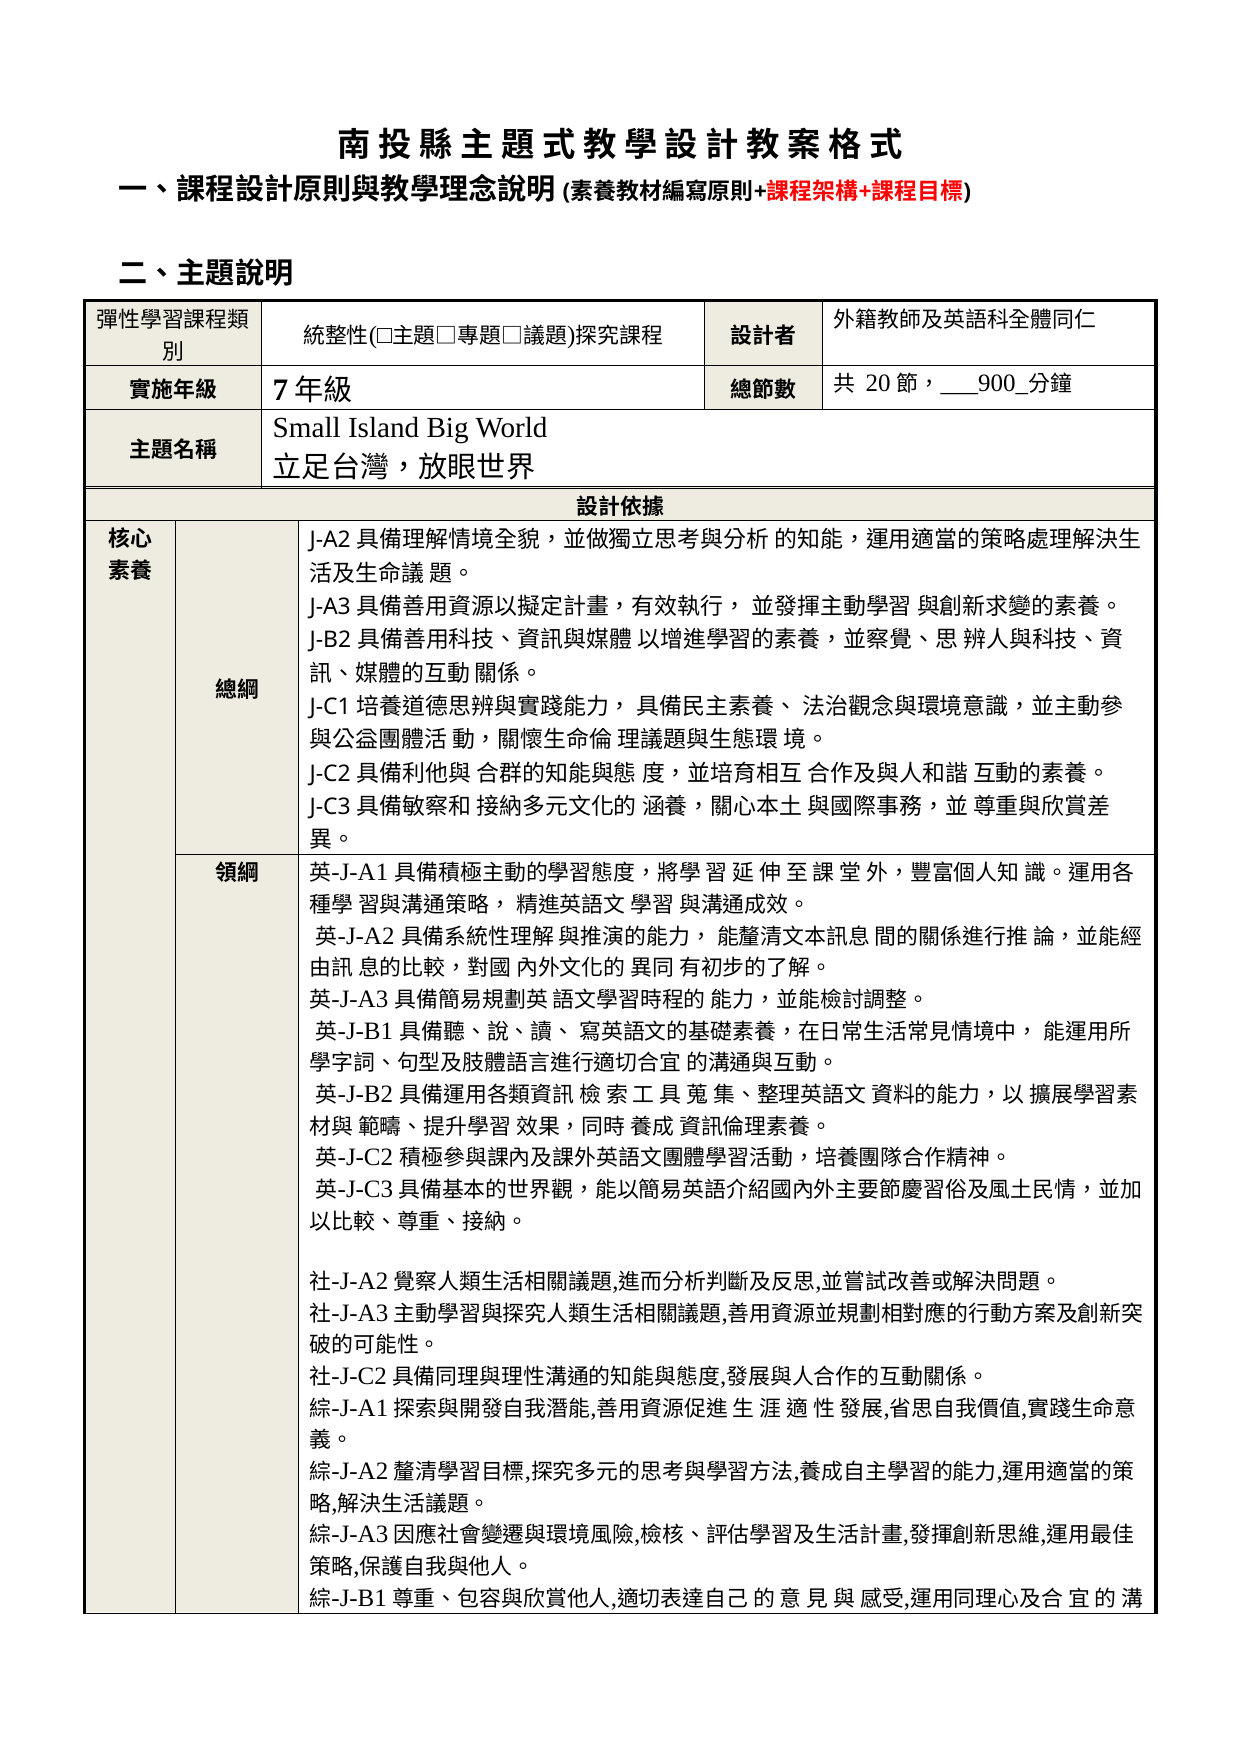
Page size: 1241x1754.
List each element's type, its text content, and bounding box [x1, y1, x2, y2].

table_header 統整性(□主題□專題□議題)探究課程 [262, 302, 704, 365]
table_cell 總綱 [176, 521, 298, 854]
table_header 設計者 [705, 302, 822, 365]
table_cell 共 20 節，___900_分鐘 [823, 366, 1154, 409]
table_cell 英-J-A1 具備積極主動的學習態度，將學 習 延 伸 至 課 堂 外，豐富個人知 識。運用各種學 習與溝通策略， 精進英語文 學習 與溝通成效。 英-J-A2 具備系統性理解 與推演的能力， 能釐清文本訊息 間的關係進行推 論，並能經由訊 息的比較，對國 內外文化的 異同 有初步的了解。 英-J-A3 具備簡易規劃英 語文學習時程的 能力，並能檢討調整。 英-J-B1 具備聽、說、讀、 寫英語文的基礎素養，在日常生活常見情境中， 能運用所學字詞、句型及肢體語言進行適切合宜 的溝通與互動。 英-J-B2 具備運用各類資訊 檢 索 工 具 蒐 集、整理英語文 資料的能力，以 擴展學習素材與 範疇、提升學習 效果，同時 養成 資訊倫理素養。 英-J-C2 積極參與課內及課外英語文團體學習活動，培養團隊合作精神。 英-J-C3具備基本的世界觀，能以簡易英語介紹國內外主要節慶習俗及風土民情，並加以比較、尊重、接納。 社-J-A2覺察人類生活相關議題,進而分析判斷及反思,並嘗試改善或解決問題。 社-J-A3主動學習與探究人類生活相關議題,善用資源並規劃相對應的行動方案及創新突破的可能性。 社-J-C2具備同理與理性溝通的知能與態度,發展與人合作的互動關係。 綜-J-A1探索與開發自我潛能,善用資源促進 生 涯 適 性 發展,省思自我價值,實踐生命意義。 綜-J-A2釐清學習目標,探究多元的思考與學習方法,養成自主學習的能力,運用適當的策略,解決生活議題。 綜-J-A3因應社會變遷與環境風險,檢核、評估學習及生活計畫,發揮創新思維,運用最佳策略,保護自我與他人。 綜-J-B1尊重、包容與欣賞他人,適切表達自己 的 意 見 與 感受,運用同理心及合 宜 的 溝 [299, 855, 1154, 1612]
table_header 彈性學習課程類別 [86, 302, 261, 365]
text 南 投 縣 主 題 式 教 學 設 計 教 案 格 式 [118, 118, 1122, 166]
table_cell 實施年級 [86, 366, 261, 409]
text 二、主題說明 [118, 250, 1122, 291]
table_cell 領綱 [176, 855, 298, 1612]
table_cell 核心 素養 [86, 521, 175, 1612]
list 一、課程設計原則與教學理念說明 (素養教材編寫原則+課程架構+課程目標) [118, 166, 1122, 208]
table_header 外籍教師及英語科全體同仁 [823, 302, 1154, 365]
table_cell 主題名稱 [86, 410, 261, 486]
table_cell 設計依據 [86, 489, 1154, 520]
table_cell J-A2 具備理解情境全貌，並做獨立思考與分析 的知能，運用適當的策略處理解決生活及生命議 題。 J-A3 具備善用資源以擬定計畫，有效執行， 並發揮主動學習 與創新求變的素養。 J-B2 具備善用科技、資訊與媒體 以增進學習的素養，並察覺、思 辨人與科技、資 訊、媒體的互動 關係。 J-C1 培養道德思辨與實踐能力， 具備民主素養、 法治觀念與環境意識，並主動參 與公益團體活 動，關懷生命倫 理議題與生態環 境。 J-C2 具備利他與 合群的知能與態 度，並培育相互 合作及與人和諧 互動的素養。 J-C3 具備敏察和 接納多元文化的 涵養，關心本土 與國際事務，並 尊重與欣賞差 異。 [299, 521, 1154, 854]
table_cell 總節數 [705, 366, 822, 409]
table_cell 7年級 [262, 366, 704, 409]
table_cell Small Island Big World 立足台灣，放眼世界 [262, 410, 1154, 486]
